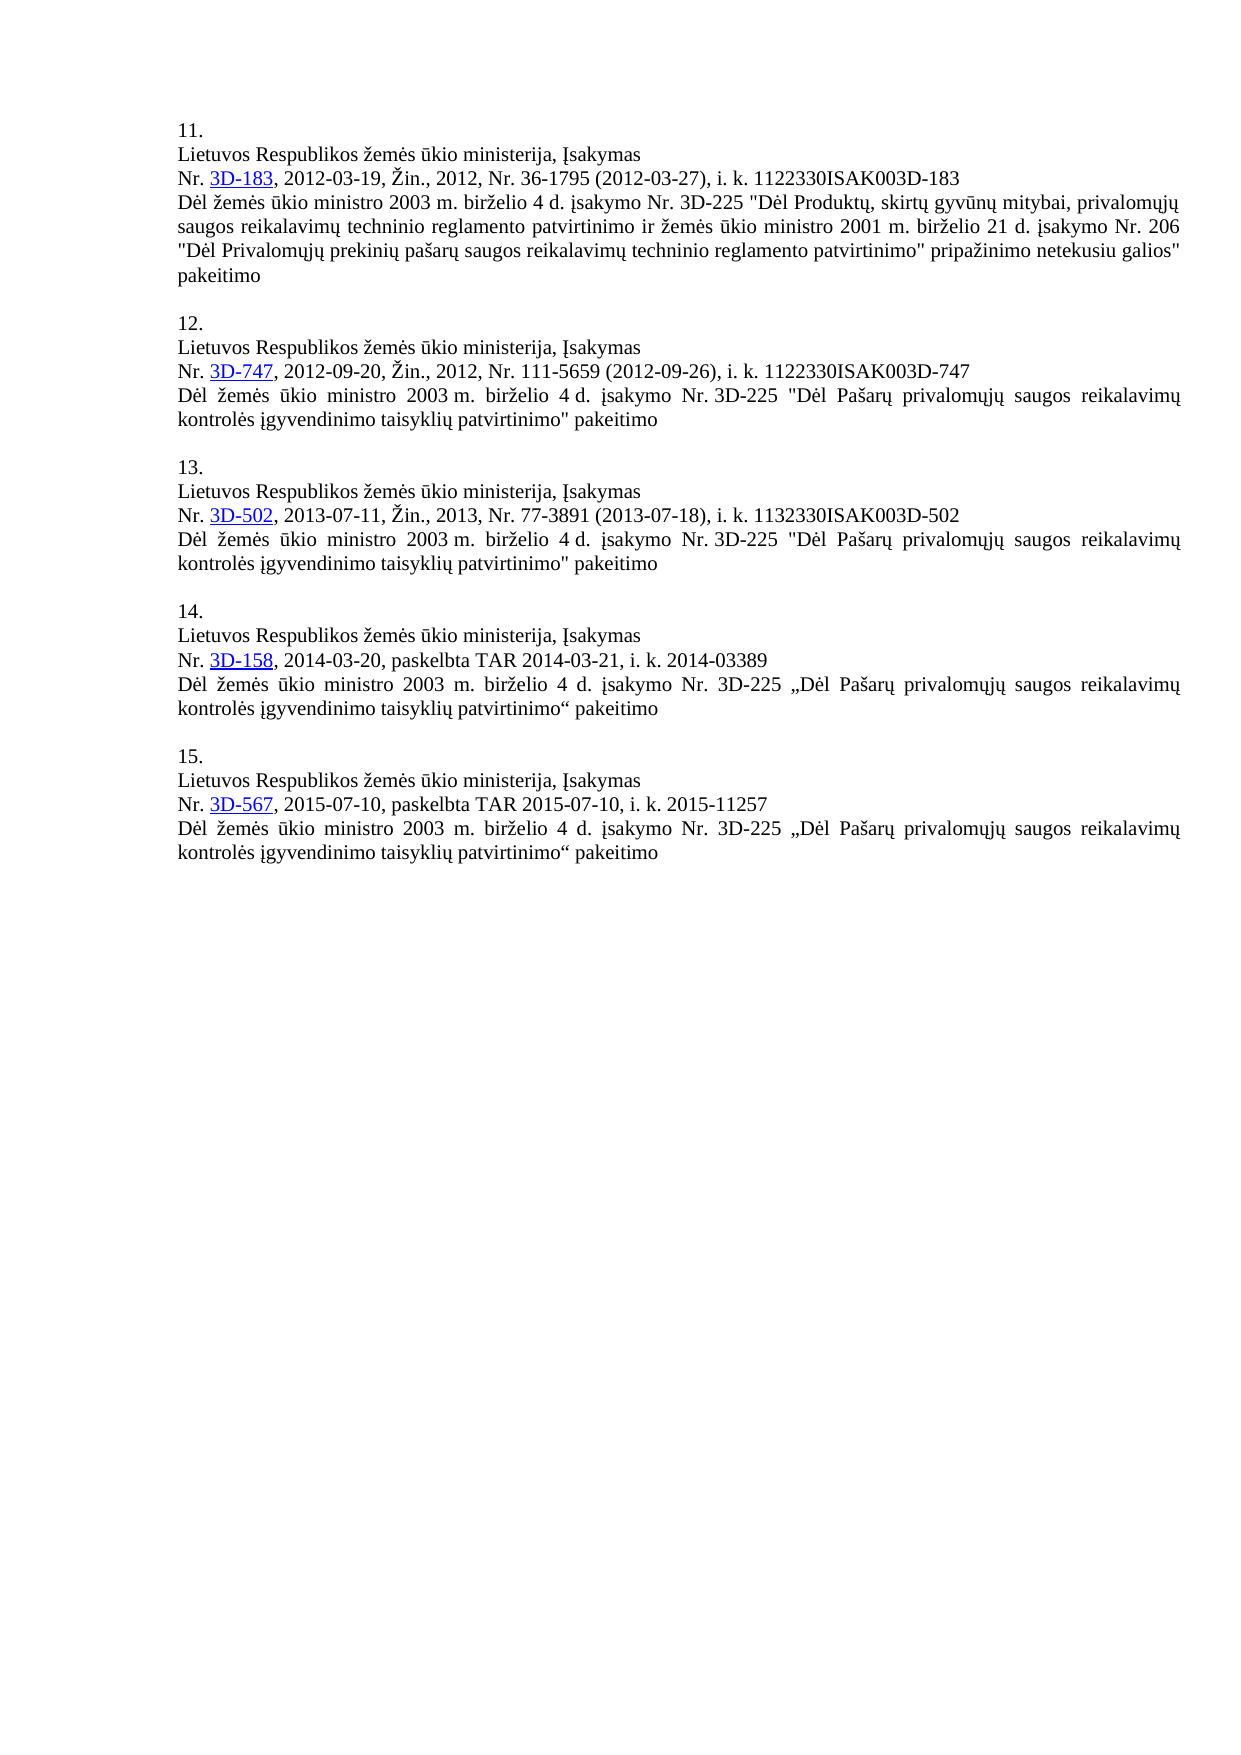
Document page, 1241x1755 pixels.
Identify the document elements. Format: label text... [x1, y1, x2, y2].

text Lietuvos Respublikos žemės ūkio ministerija, Įsakymas [177, 142, 1181, 166]
text 12. [177, 311, 1181, 335]
text Lietuvos Respublikos žemės ūkio ministerija, Įsakymas [177, 768, 1181, 792]
text Nr. 3D-502, 2013-07-11, Žin., 2013, Nr. 77-3891 (2013-07-18), i. k. 1132330ISAK003D-502 [177, 503, 1181, 527]
text Nr. 3D-183, 2012-03-19, Žin., 2012, Nr. 36-1795 (2012-03-27), i. k. 1122330ISAK003D-183 [177, 166, 1181, 190]
text Dėl žemės ūkio ministro 2003 m. birželio 4 d. įsakymo Nr. 3D-225 "Dėl Produktų, skirtų gyvūnų mitybai, privalomųjų saugos reikalavimų techninio reglamento patvirtinimo ir žemės ūkio ministro 2001 m. birželio 21 d. įsakymo Nr. 206 "Dėl Privalomųjų prekinių pašarų saugos reikalavimų techninio reglamento patvirtinimo" pripažinimo netekusiu galios" pakeitimo [177, 190, 1181, 287]
text 13. [177, 455, 1181, 479]
text Nr. 3D-567, 2015-07-10, paskelbta TAR 2015-07-10, i. k. 2015-11257 [177, 792, 1181, 816]
text 11. [177, 118, 1181, 142]
text Lietuvos Respublikos žemės ūkio ministerija, Įsakymas [177, 335, 1181, 359]
text Dėl žemės ūkio ministro 2003 m. birželio 4 d. įsakymo Nr. 3D-225 "Dėl Pašarų privalomųjų saugos reikalavimų kontrolės įgyvendinimo taisyklių patvirtinimo" pakeitimo [177, 383, 1181, 431]
text Dėl žemės ūkio ministro 2003 m. birželio 4 d. įsakymo Nr. 3D-225 "Dėl Pašarų privalomųjų saugos reikalavimų kontrolės įgyvendinimo taisyklių patvirtinimo" pakeitimo [177, 527, 1181, 575]
text Nr. 3D-747, 2012-09-20, Žin., 2012, Nr. 111-5659 (2012-09-26), i. k. 1122330ISAK003D-747 [177, 359, 1181, 383]
text Lietuvos Respublikos žemės ūkio ministerija, Įsakymas [177, 479, 1181, 503]
text 15. [177, 744, 1181, 768]
text Nr. 3D-158, 2014-03-20, paskelbta TAR 2014-03-21, i. k. 2014-03389 [177, 647, 1181, 672]
text Dėl žemės ūkio ministro 2003 m. birželio 4 d. įsakymo Nr. 3D-225 „Dėl Pašarų privalomųjų saugos reikalavimų kontrolės įgyvendinimo taisyklių patvirtinimo“ pakeitimo [177, 816, 1181, 864]
text Dėl žemės ūkio ministro 2003 m. birželio 4 d. įsakymo Nr. 3D-225 „Dėl Pašarų privalomųjų saugos reikalavimų kontrolės įgyvendinimo taisyklių patvirtinimo“ pakeitimo [177, 672, 1181, 720]
text Lietuvos Respublikos žemės ūkio ministerija, Įsakymas [177, 623, 1181, 647]
text 14. [177, 599, 1181, 623]
